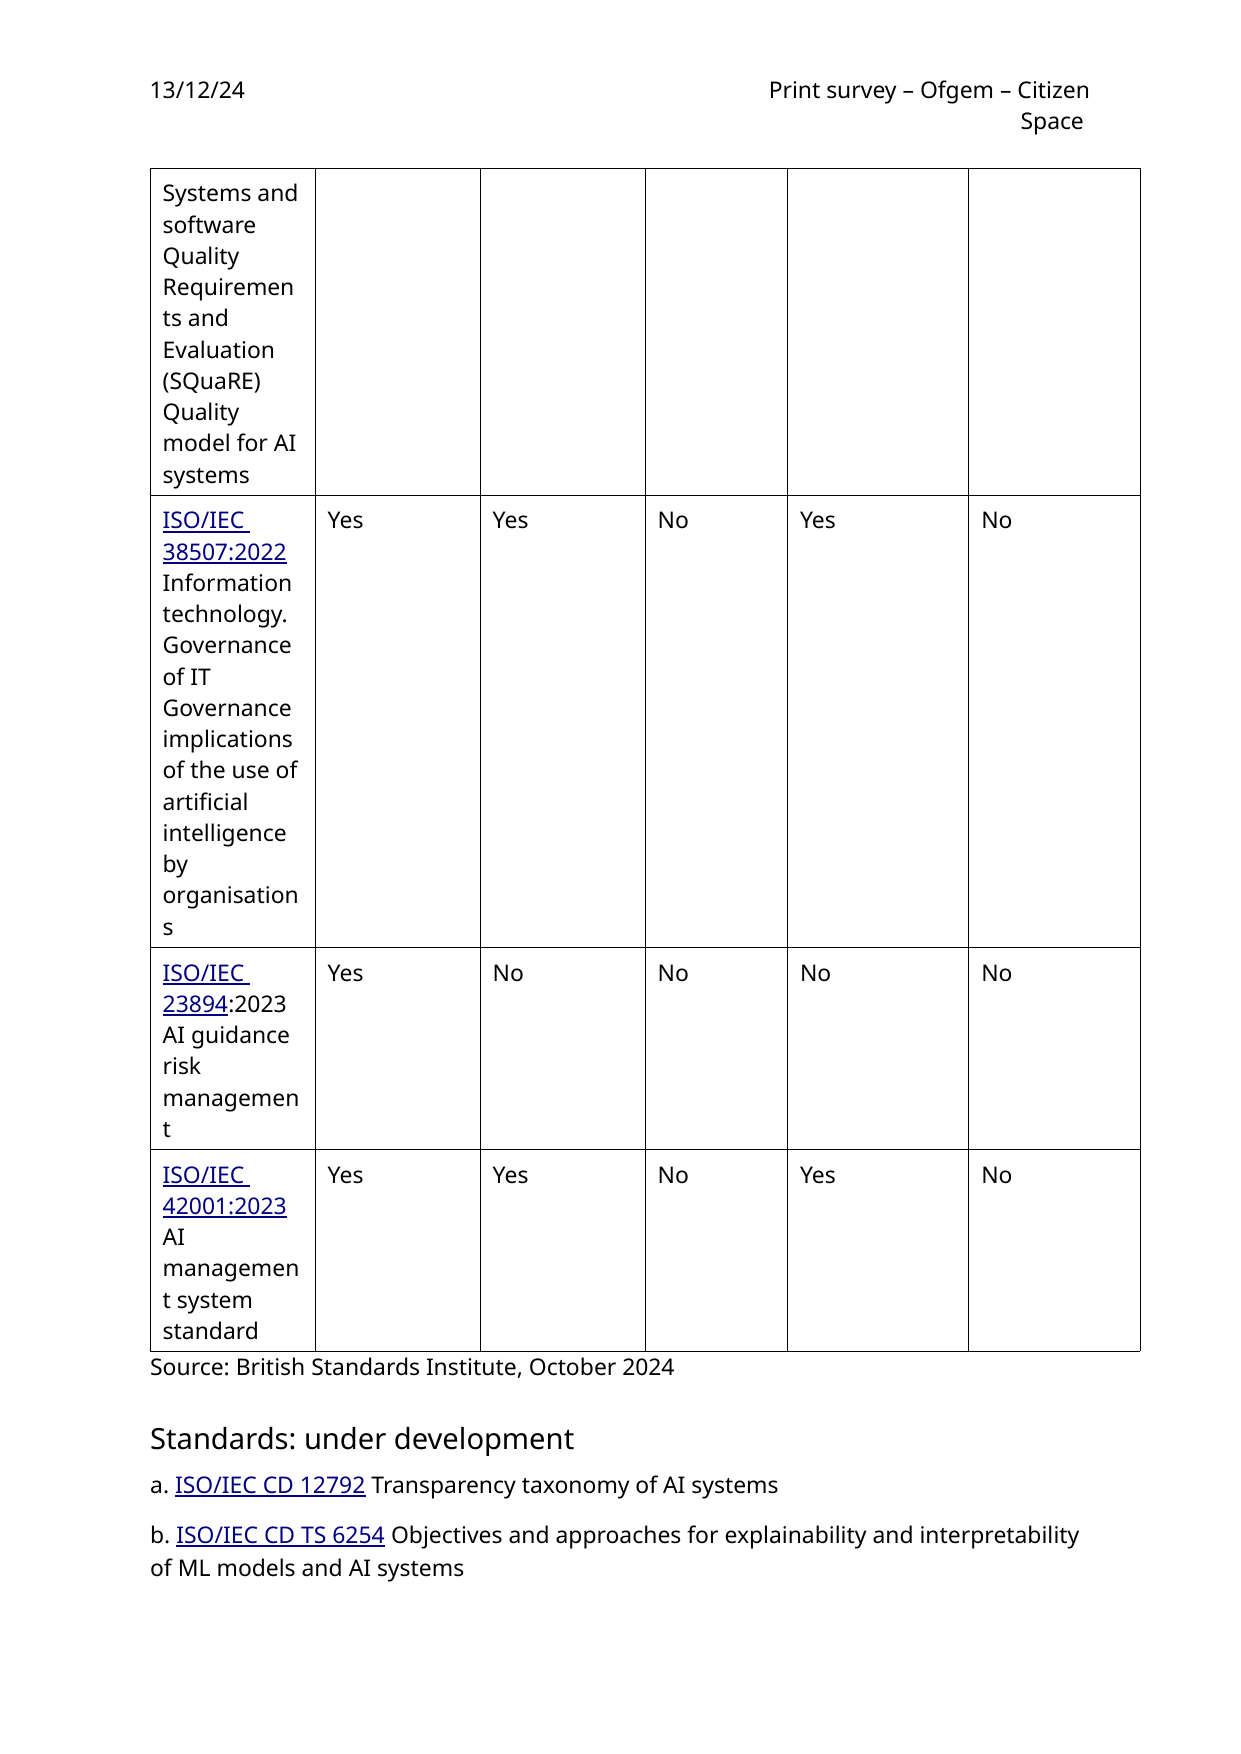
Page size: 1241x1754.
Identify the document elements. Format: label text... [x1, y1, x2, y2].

table_cell ISO/IEC 23894:2023 AI guidance risk management [151, 948, 315, 1149]
table_cell No [969, 1150, 1140, 1351]
table_cell No [969, 496, 1140, 947]
table_cell Yes [788, 496, 968, 947]
table_cell No [481, 948, 645, 1149]
table_cell [788, 169, 968, 494]
table_cell Yes [481, 496, 645, 947]
table_cell Yes [788, 1150, 968, 1351]
table_cell Yes [316, 1150, 480, 1351]
table_cell Yes [316, 948, 480, 1149]
table_cell ISO/IEC 42001:2023 AI management system standard [151, 1150, 315, 1351]
table_cell No [969, 948, 1140, 1149]
table_cell ISO/IEC 38507:2022 Information technology. Governance of IT Governance implications of the use of artificial intelligence by organisations [151, 496, 315, 947]
table_cell No [646, 1150, 787, 1351]
table_cell Yes [481, 1150, 645, 1351]
text b. ISO/IEC CD TS 6254 Objectives and approaches for explainability and interpretability of ML models and AI systems [150, 1519, 1090, 1584]
table_cell [481, 169, 645, 494]
text a. ISO/IEC CD 12792 Transparency taxonomy of AI systems [150, 1469, 1090, 1500]
table_cell No [646, 948, 787, 1149]
table_cell Systems and software Quality Requirements and Evaluation (SQuaRE) Quality model for AI systems [151, 169, 315, 494]
table_cell [646, 169, 787, 494]
table_cell No [646, 496, 787, 947]
table_cell No [788, 948, 968, 1149]
subtitle Standards: under development [150, 1418, 1090, 1458]
table_cell [316, 169, 480, 494]
text Source: British Standards Institute, October 2024 [150, 1352, 1090, 1383]
table_cell [969, 169, 1140, 494]
table_cell Yes [316, 496, 480, 947]
